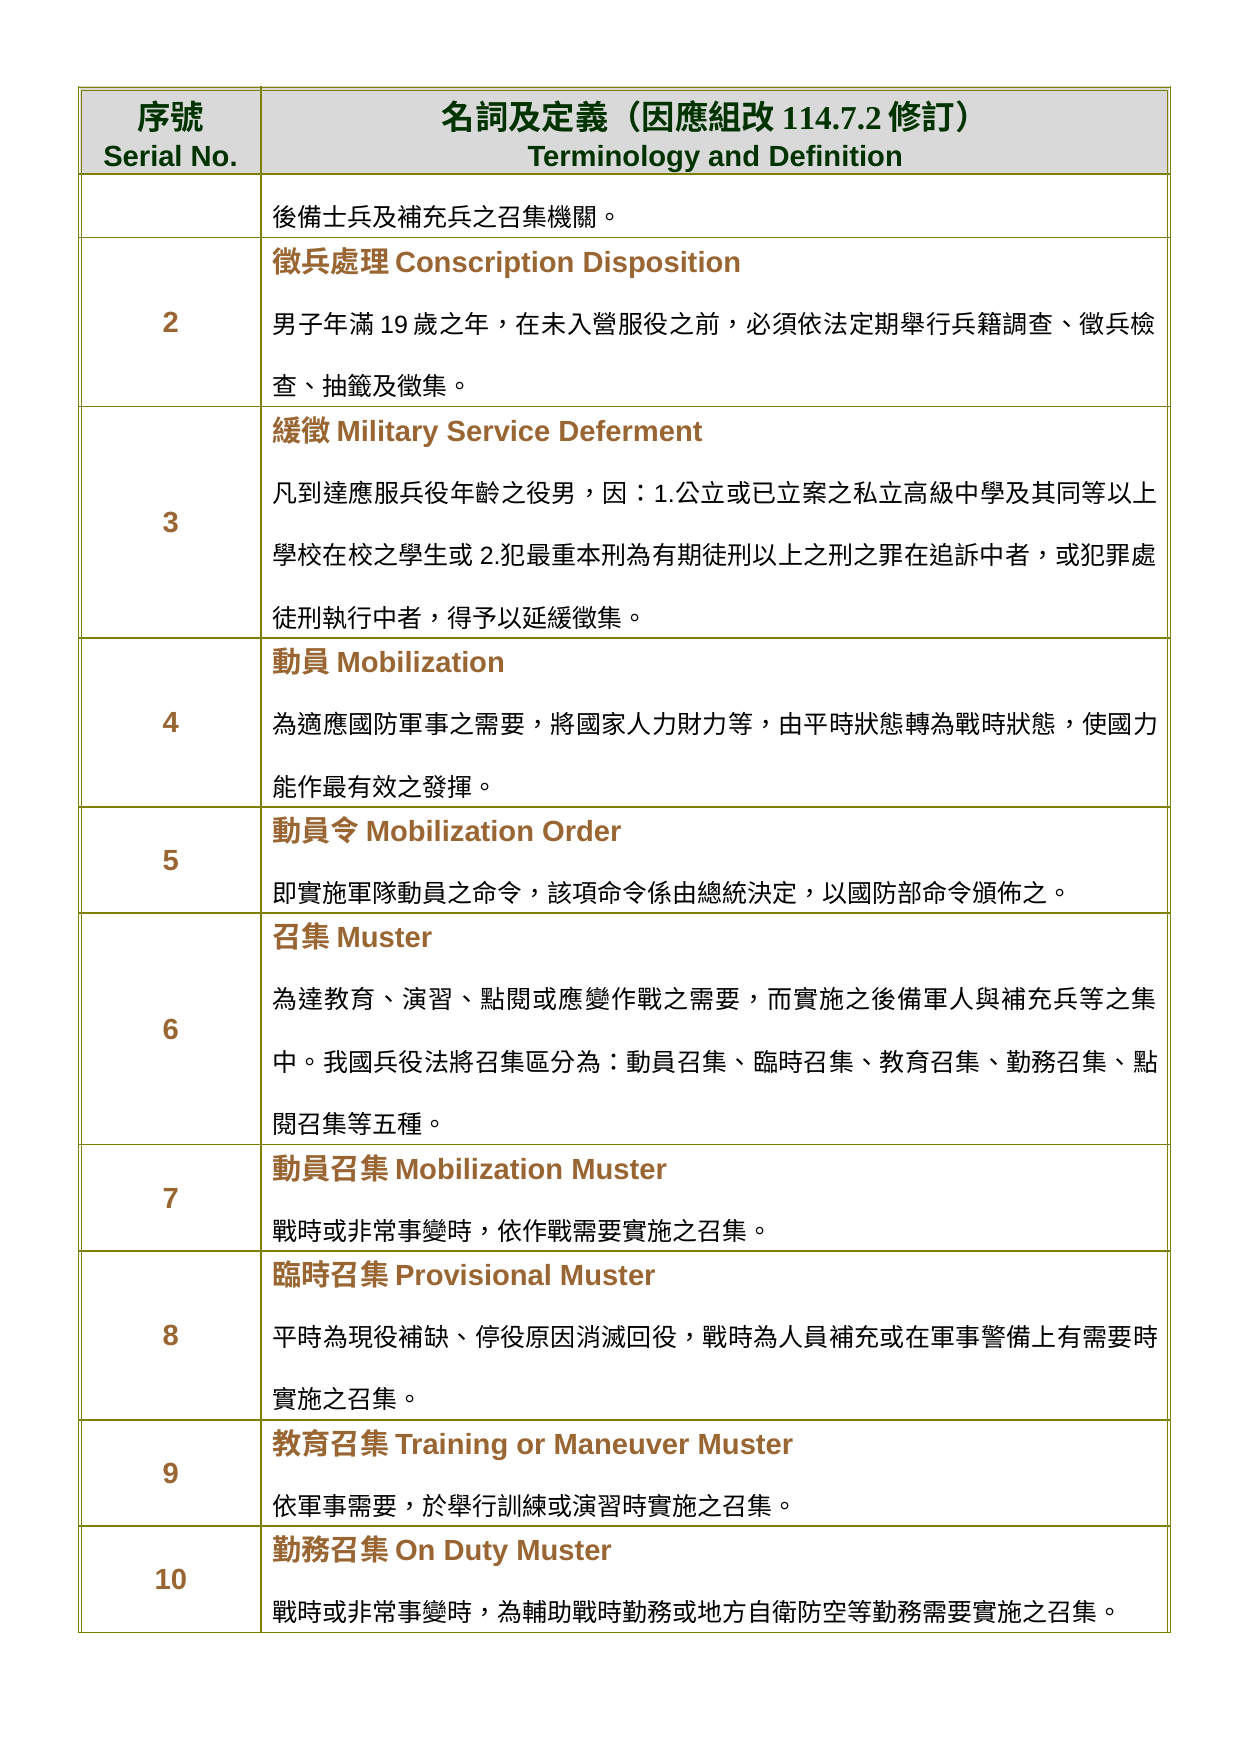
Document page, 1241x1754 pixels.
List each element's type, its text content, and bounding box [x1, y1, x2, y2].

table_cell 緩徵Military Service Deferment 凡到達應服兵役年齡之役男，因：1.公立或已立案之私立高級中學及其同等以上學校在校之學生或2.犯最重本刑為有期徒刑以上之刑之罪在追訴中者，或犯罪處徒刑執行中者，得予以延緩徵集。 [262, 407, 1167, 637]
table_cell 6 [82, 914, 260, 1144]
table_cell 動員Mobilization 為適應國防軍事之需要，將國家人力財力等，由平時狀態轉為戰時狀態，使國力能作最有效之發揮。 [262, 639, 1167, 806]
table_cell 動員令Mobilization Order 即實施軍隊動員之命令，該項命令係由總統決定，以國防部命令頒佈之。 [262, 808, 1167, 912]
table_cell 2 [82, 238, 260, 406]
table_cell 10 [82, 1527, 260, 1632]
table_header 名詞及定義（因應組改114.7.2修訂） Terminology and Definition [262, 91, 1167, 173]
table_cell 5 [82, 808, 260, 912]
table_cell 4 [82, 639, 260, 806]
table_cell 8 [82, 1252, 260, 1419]
table_cell 臨時召集Provisional Muster 平時為現役補缺、停役原因消滅回役，戰時為人員補充或在軍事警備上有需要時實施之召集。 [262, 1252, 1167, 1419]
table_cell 徵兵處理Conscription Disposition 男子年滿19歲之年，在未入營服役之前，必須依法定期舉行兵籍調查、徵兵檢查、抽籤及徵集。 [262, 238, 1167, 406]
table_cell 召集Muster 為達教育、演習、點閱或應變作戰之需要，而實施之後備軍人與補充兵等之集中。我國兵役法將召集區分為：動員召集、臨時召集、教育召集、勤務召集、點閱召集等五種。 [262, 914, 1167, 1144]
table_cell 勤務召集On Duty Muster 戰時或非常事變時，為輔助戰時勤務或地方自衛防空等勤務需要實施之召集。 [262, 1527, 1167, 1632]
table_cell [82, 175, 260, 237]
table_cell 動員召集Mobilization Muster 戰時或非常事變時，依作戰需要實施之召集。 [262, 1145, 1167, 1250]
table_cell 教育召集Training or Maneuver Muster 依軍事需要，於舉行訓練或演習時實施之召集。 [262, 1421, 1167, 1525]
table_header 序號 Serial No. [82, 91, 260, 173]
table_cell 後備士兵及補充兵之召集機關。 [262, 175, 1167, 237]
table_cell 9 [82, 1421, 260, 1525]
table_cell 3 [82, 407, 260, 637]
table_cell 7 [82, 1145, 260, 1250]
